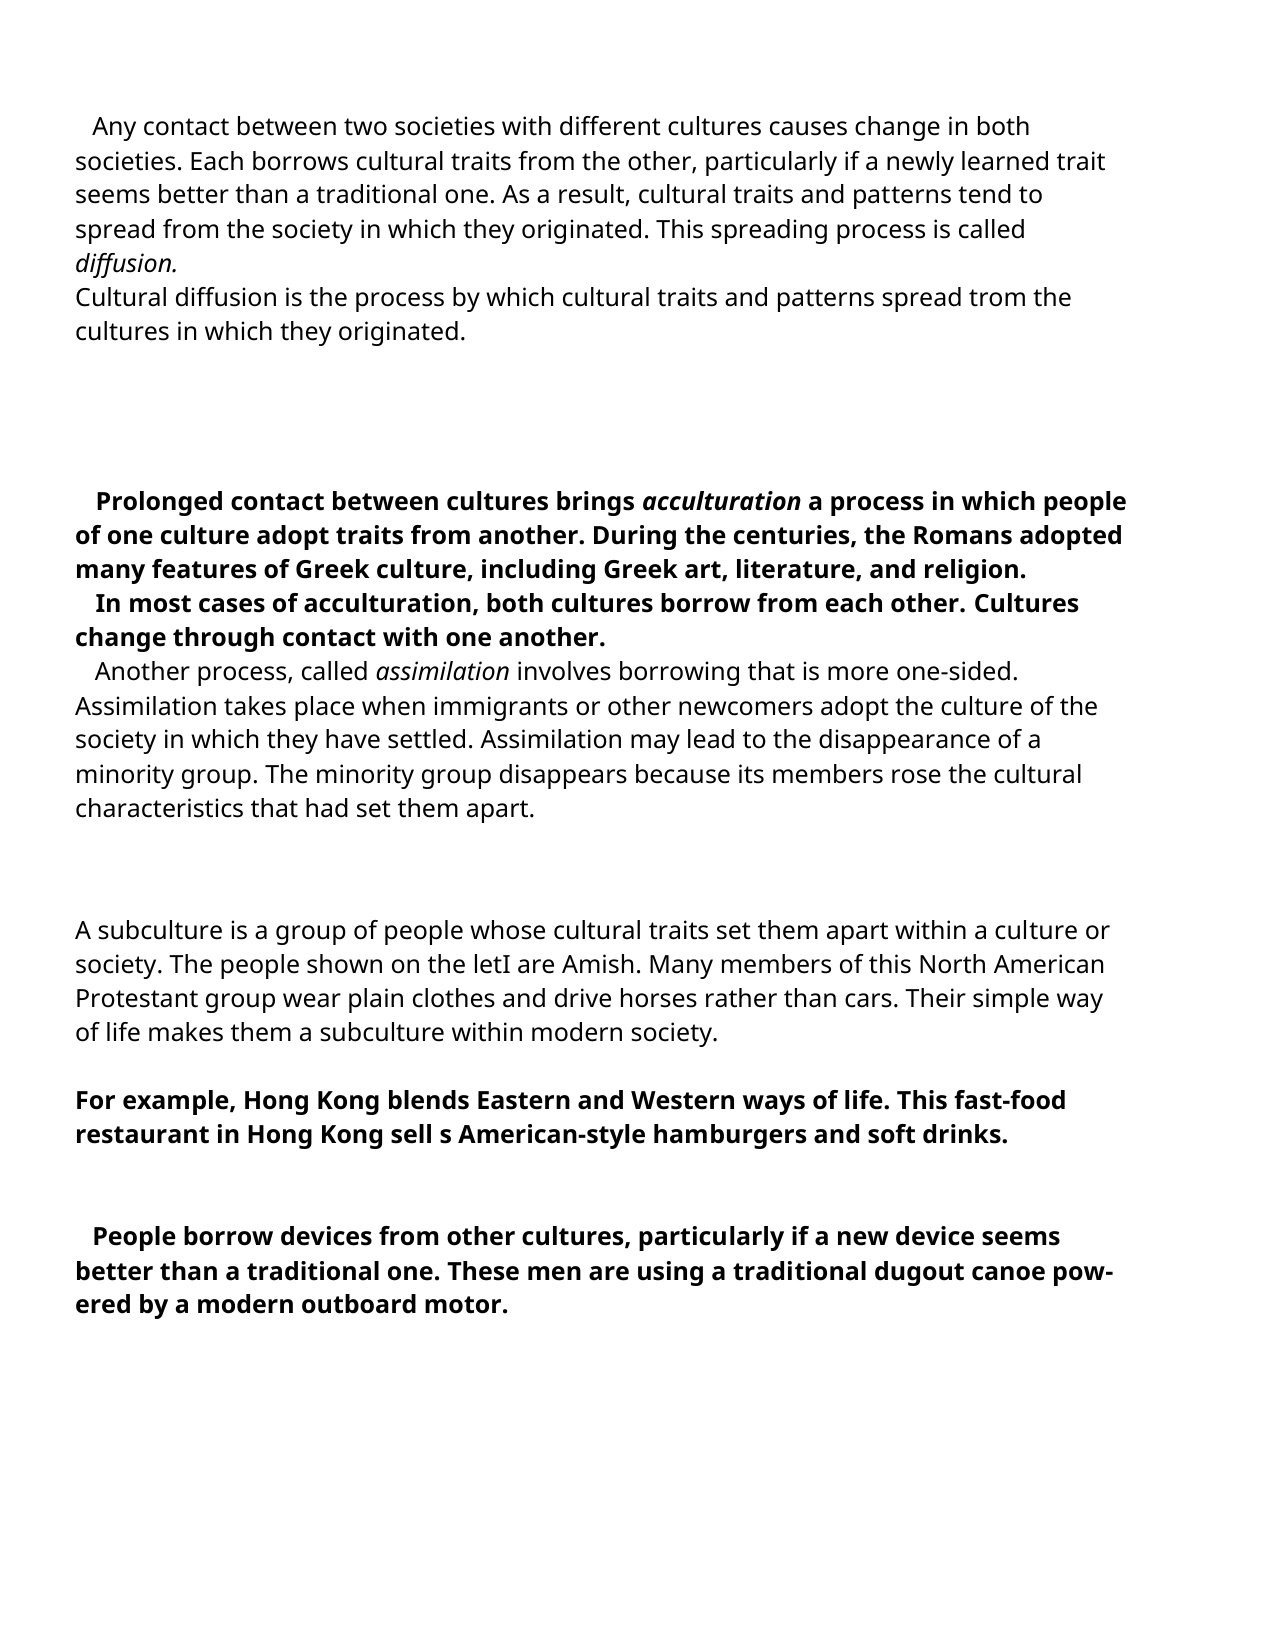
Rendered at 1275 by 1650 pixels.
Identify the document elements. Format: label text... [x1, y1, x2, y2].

text A subculture is a group of people whose cultural traits set them apart within a cul­ture or society. The people shown on the letI are Amish. Many members of this North American Protestant group wear plain clothes and drive horses rather than cars. Their simple way of life makes them a subculture within modern society. [75, 912, 1127, 1049]
text For exam­ple, Hong Kong blends Eastern and Western ways of life. This fast-food restaurant in Hong Kong sell s American-style ham­burgers and soft drinks. [75, 1083, 1127, 1151]
text Another process, called assimilation involves bor­rowing that is more one-sided. Assimilation takes place when immigrants or other newcomers adopt the culture of the society in which they have settled. Assimilation may lead to the disappearance of a minority group. The minority group disappears because its members rose the cultural characteristics that had set them apart. [75, 654, 1127, 824]
text In most cases of acculturation, both cultures borrow from each other. Cultures change through contact with one another. [75, 586, 1127, 654]
text Prolonged contact between cultures brings accultura­tion a process in which people of one culture adopt traits from another. During the centuries, the Romans adopted many features of Greek cul­ture, including Greek art, literature, and religion. [75, 484, 1127, 586]
text People borrow devices from other cultures, particu­larly if a new device seems better than a traditional one. These men are using a tradi­tional dugout canoe pow­ered by a modern outboard motor. [75, 1219, 1127, 1321]
text Cultural diffusion is the process by which cultural traits and patterns spread trom the cultures in which they originated. [75, 279, 1127, 347]
text Any contact between two societies with different cultures causes change in both societies. Each borrows cultural traits from the other, particularly if a newly learned trait seems better than a traditional one. As a result, cultural traits and pat­terns tend to spread from the society in which they orig­inated. This spreading process is called diffusion. [75, 109, 1127, 279]
